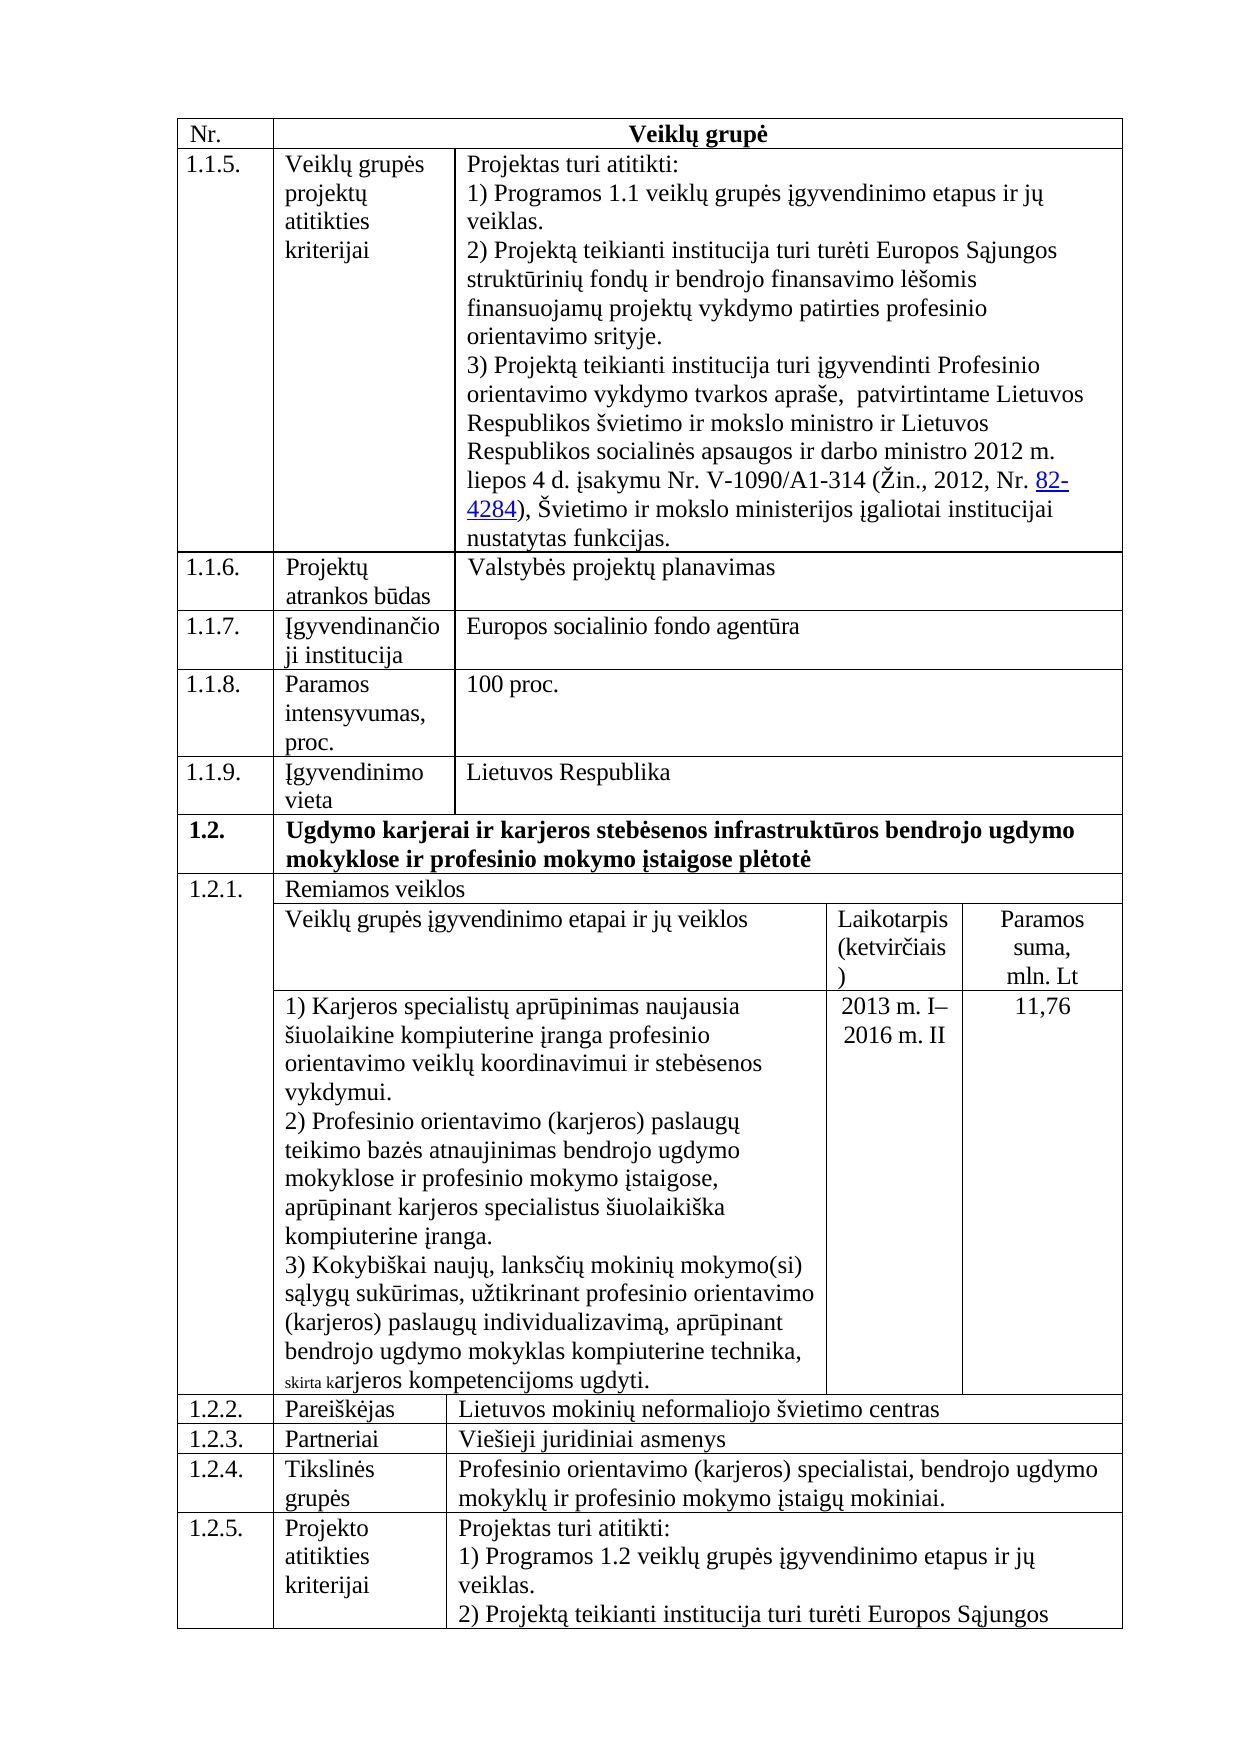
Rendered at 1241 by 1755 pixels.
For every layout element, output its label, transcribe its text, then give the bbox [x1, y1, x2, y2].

table_cell 1) Karjeros specialistų aprūpinimas naujausia šiuolaikine kompiuterine įranga profesinio orientavimo veiklų koordinavimui ir stebėsenos vykdymui. 2) Profesinio orientavimo (karjeros) paslaugų teikimo bazės atnaujinimas bendrojo ugdymo mokyklose ir profesinio mokymo įstaigose, aprūpinant karjeros specialistus šiuolaikiška kompiuterine įranga. 3) Kokybiškai naujų, lanksčių mokinių mokymo(si) sąlygų sukūrimas, užtikrinant profesinio orientavimo (karjeros) paslaugų individualizavimą, aprūpinant bendrojo ugdymo mokyklas kompiuterine technika, skirta karjeros kompetencijoms ugdyti. [274, 991, 826, 1393]
table_cell 2013 m. I–2016 m. II [827, 991, 962, 1393]
table_cell 1.2.3. [178, 1424, 188, 1453]
table_cell Lietuvos Respublika [456, 757, 1122, 814]
table_header Nr. [262, 119, 273, 148]
table_cell 1.2.4. [178, 1454, 273, 1512]
table_cell Paramos intensyvumas, proc. [444, 670, 454, 756]
table_cell 1.2.5. [178, 1513, 273, 1628]
table_cell Tikslinės grupės [274, 1454, 284, 1512]
table_cell Laikotarpis (ketvirčiais) [827, 904, 962, 990]
table_cell 11,76 [963, 991, 1122, 1393]
table_cell Europos socialinio fondo agentūra [456, 611, 1122, 668]
table_cell 1.2.1. [178, 874, 273, 1393]
table_cell 1.2.2. [262, 1395, 273, 1423]
table_cell 1.1.7. [178, 611, 273, 668]
table_header Nr. [178, 119, 189, 148]
table_cell Paramos suma, mln. Lt [963, 904, 1122, 990]
table_cell 1.1.9. [178, 757, 273, 814]
table_cell Tikslinės grupės [436, 1454, 446, 1512]
table_cell Įgyvendinančioji institucija [444, 611, 454, 668]
table_cell Viešieji juridiniai asmenys [447, 1424, 1122, 1453]
table_cell 1.1.8. [178, 670, 273, 756]
table_cell Partneriai [274, 1424, 284, 1453]
table_cell Įgyvendinimo vieta [274, 757, 284, 814]
table_cell Partneriai [436, 1424, 446, 1453]
table_cell 1.2. [178, 815, 273, 873]
table_cell Pareiškėjas [274, 1395, 284, 1423]
table_cell Valstybės projektų planavimas [456, 553, 1122, 610]
table_cell 1.2.2. [178, 1395, 188, 1423]
table_cell Veiklų grupės įgyvendinimo etapai ir jų veiklos [274, 904, 826, 990]
table_header Veiklų grupė [274, 119, 286, 148]
table_cell 1.1.5. [178, 149, 273, 551]
table_cell Projekto atitikties kriterijai [274, 1513, 446, 1628]
table_cell Projektų atrankos būdas [444, 553, 454, 610]
table_cell Paramos intensyvumas, proc. [274, 670, 284, 756]
table_cell 1.2.3. [262, 1424, 273, 1453]
table_header Veiklų grupė [1111, 119, 1122, 148]
table_cell Veiklų grupės projektų atitikties kriterijai [274, 149, 454, 551]
table_cell Įgyvendinančioji institucija [274, 611, 284, 668]
table_cell Įgyvendinimo vieta [444, 757, 454, 814]
table_cell Pareiškėjas [436, 1395, 446, 1423]
table_cell 1.1.6. [178, 553, 273, 610]
table_cell 100 proc. [456, 670, 1122, 756]
table_cell Projektų atrankos būdas [274, 553, 286, 610]
table_cell Remiamos veiklos [274, 874, 1122, 903]
